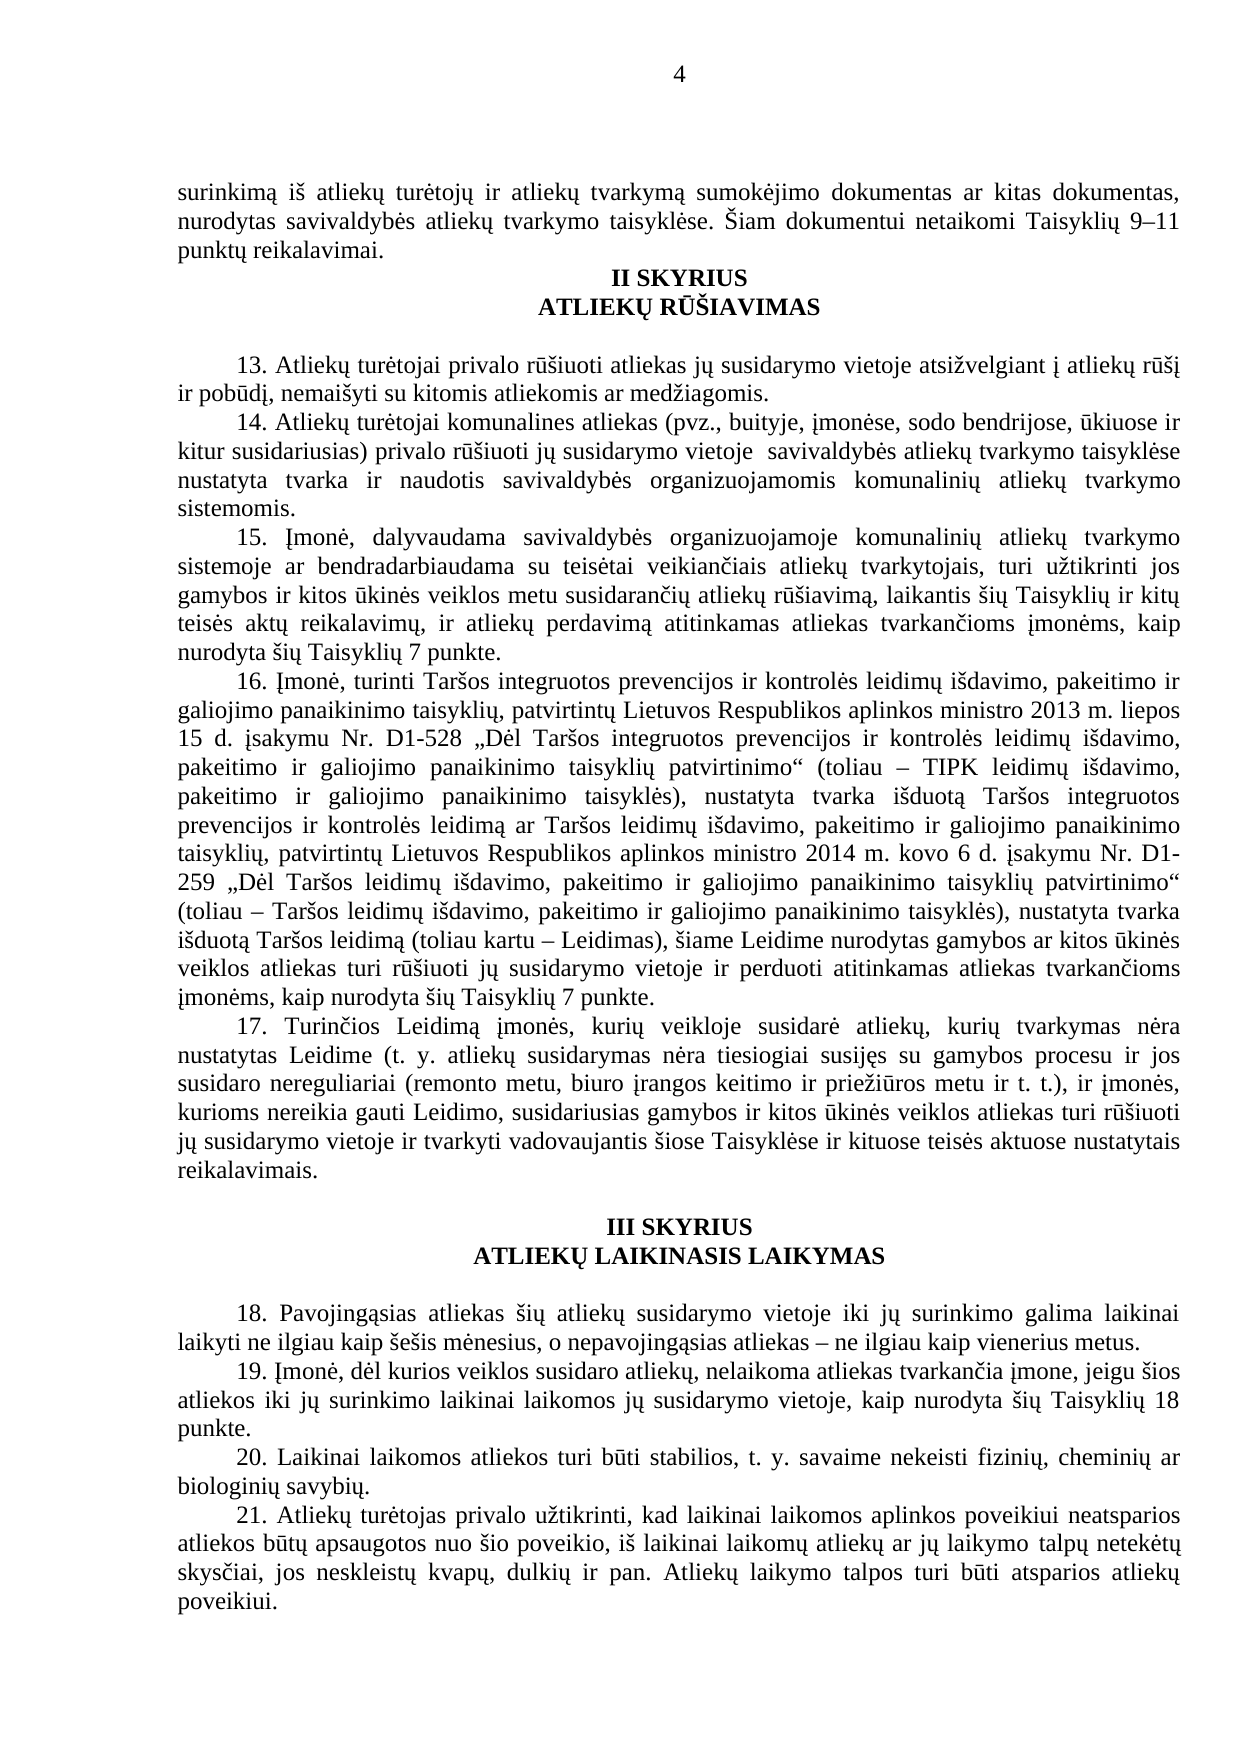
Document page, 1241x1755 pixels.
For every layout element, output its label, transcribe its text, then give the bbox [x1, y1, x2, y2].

text surinkimą iš atliekų turėtojų ir atliekų tvarkymą sumokėjimo dokumentas ar kitas dokumentas, nurodytas savivaldybės atliekų tvarkymo taisyklėse. Šiam dokumentui netaikomi Taisyklių 9–11 punktų reikalavimai. [177, 177, 1181, 263]
text ATLIEKŲ RŪŠIAVIMAS [177, 292, 1181, 321]
text 16. Įmonė, turinti Taršos integruotos prevencijos ir kontrolės leidimų išdavimo, pakeitimo ir galiojimo panaikinimo taisyklių, patvirtintų Lietuvos Respublikos aplinkos ministro 2013 m. liepos 15 d. įsakymu Nr. D1-528 „Dėl Taršos integruotos prevencijos ir kontrolės leidimų išdavimo, pakeitimo ir galiojimo panaikinimo taisyklių patvirtinimo“ (toliau – TIPK leidimų išdavimo, pakeitimo ir galiojimo panaikinimo taisyklės), nustatyta tvarka išduotą Taršos integruotos prevencijos ir kontrolės leidimą ar Taršos leidimų išdavimo, pakeitimo ir galiojimo panaikinimo taisyklių, patvirtintų Lietuvos Respublikos aplinkos ministro 2014 m. kovo 6 d. įsakymu Nr. D1-259 „Dėl Taršos leidimų išdavimo, pakeitimo ir galiojimo panaikinimo taisyklių patvirtinimo“ (toliau – Taršos leidimų išdavimo, pakeitimo ir galiojimo panaikinimo taisyklės), nustatyta tvarka išduotą Taršos leidimą (toliau kartu – Leidimas), šiame Leidime nurodytas gamybos ar kitos ūkinės veiklos atliekas turi rūšiuoti jų susidarymo vietoje ir perduoti atitinkamas atliekas tvarkančioms įmonėms, kaip nurodyta šių Taisyklių 7 punkte. [177, 666, 1181, 1011]
text II SKYRIUS [177, 263, 1181, 292]
text ATLIEKŲ LAIKINASIS LAIKYMAS [177, 1241, 1181, 1270]
text 13. Atliekų turėtojai privalo rūšiuoti atliekas jų susidarymo vietoje atsižvelgiant į atliekų rūšį ir pobūdį, nemaišyti su kitomis atliekomis ar medžiagomis. [177, 350, 1181, 407]
text III SKYRIUS [177, 1212, 1181, 1241]
text 21. Atliekų turėtojas privalo užtikrinti, kad laikinai laikomos aplinkos poveikiui neatsparios atliekos būtų apsaugotos nuo šio poveikio, iš laikinai laikomų atliekų ar jų laikymo talpų netekėtų skysčiai, jos neskleistų kvapų, dulkių ir pan. Atliekų laikymo talpos turi būti atsparios atliekų poveikiui. [177, 1500, 1181, 1615]
text 20. Laikinai laikomos atliekos turi būti stabilios, t. y. savaime nekeisti fizinių, cheminių ar biologinių savybių. [177, 1442, 1181, 1500]
text 15. Įmonė, dalyvaudama savivaldybės organizuojamoje komunalinių atliekų tvarkymo sistemoje ar bendradarbiaudama su teisėtai veikiančiais atliekų tvarkytojais, turi užtikrinti jos gamybos ir kitos ūkinės veiklos metu susidarančių atliekų rūšiavimą, laikantis šių Taisyklių ir kitų teisės aktų reikalavimų, ir atliekų perdavimą atitinkamas atliekas tvarkančioms įmonėms, kaip nurodyta šių Taisyklių 7 punkte. [177, 522, 1181, 666]
text 17. Turinčios Leidimą įmonės, kurių veikloje susidarė atliekų, kurių tvarkymas nėra nustatytas Leidime (t. y. atliekų susidarymas nėra tiesiogiai susijęs su gamybos procesu ir jos susidaro nereguliariai (remonto metu, biuro įrangos keitimo ir priežiūros metu ir t. t.), ir įmonės, kurioms nereikia gauti Leidimo, susidariusias gamybos ir kitos ūkinės veiklos atliekas turi rūšiuoti jų susidarymo vietoje ir tvarkyti vadovaujantis šiose Taisyklėse ir kituose teisės aktuose nustatytais reikalavimais. [177, 1011, 1181, 1183]
text 18. Pavojingąsias atliekas šių atliekų susidarymo vietoje iki jų surinkimo galima laikinai laikyti ne ilgiau kaip šešis mėnesius, o nepavojingąsias atliekas – ne ilgiau kaip vienerius metus. [177, 1298, 1181, 1356]
text 14. Atliekų turėtojai komunalines atliekas (pvz., buityje, įmonėse, sodo bendrijose, ūkiuose ir kitur susidariusias) privalo rūšiuoti jų susidarymo vietoje savivaldybės atliekų tvarkymo taisyklėse nustatyta tvarka ir naudotis savivaldybės organizuojamomis komunalinių atliekų tvarkymo sistemomis. [177, 407, 1181, 522]
text 19. Įmonė, dėl kurios veiklos susidaro atliekų, nelaikoma atliekas tvarkančia įmone, jeigu šios atliekos iki jų surinkimo laikinai laikomos jų susidarymo vietoje, kaip nurodyta šių Taisyklių 18 punkte. [177, 1356, 1181, 1442]
